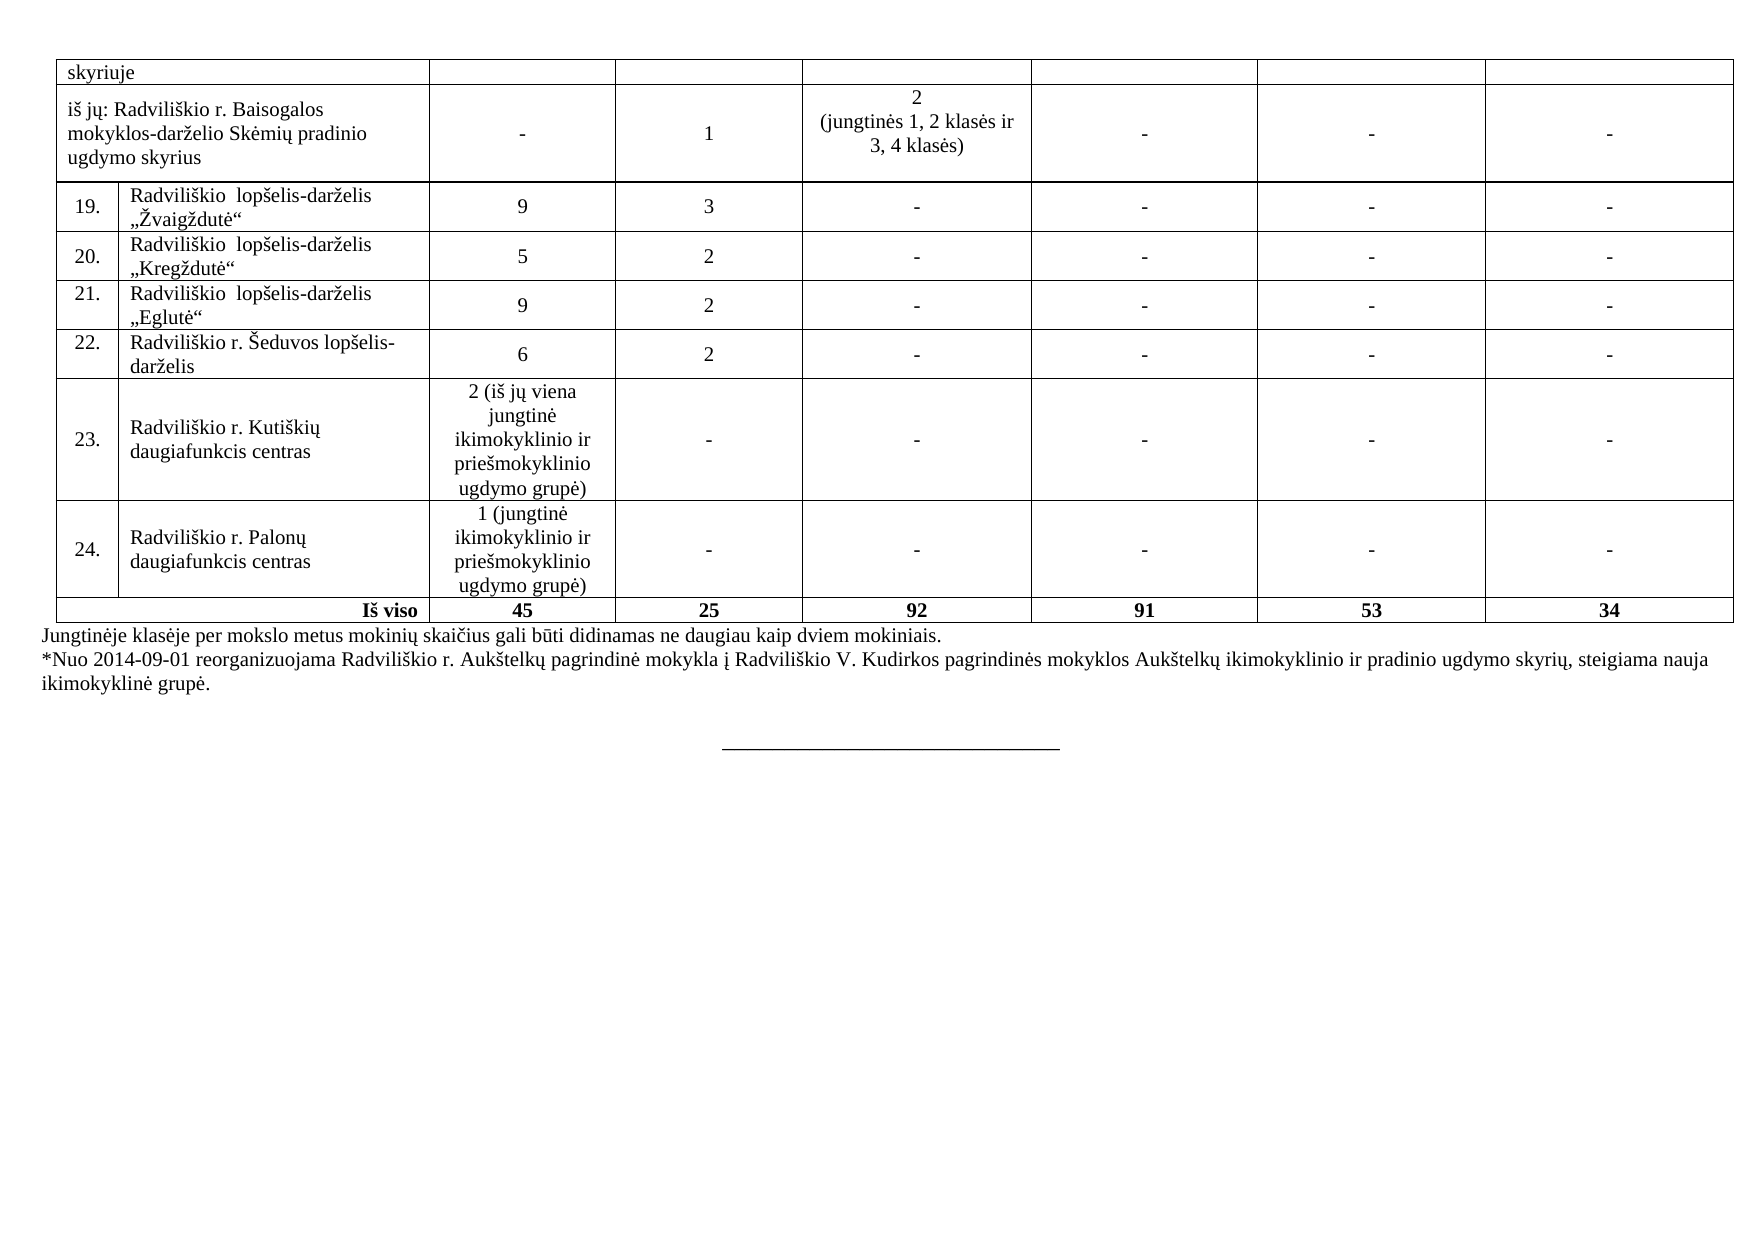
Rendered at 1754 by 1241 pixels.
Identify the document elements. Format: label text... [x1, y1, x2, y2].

table_cell 6 [430, 330, 615, 378]
table_cell 5 [430, 232, 615, 280]
table_cell - [803, 281, 1031, 329]
table_cell Radviliškio r. Palonų daugiafunkcis centras [119, 501, 429, 597]
table_cell 9 [430, 183, 615, 231]
table_cell [616, 60, 802, 84]
table_cell [430, 60, 615, 84]
table_cell 1 (jungtinė ikimokyklinio ir priešmokyklinio ugdymo grupė) [430, 501, 615, 597]
text Jungtinėje klasėje per mokslo metus mokinių skaičius gali būti didinamas ne daugiau kaip dviem mokiniais. [0, 623, 1711, 647]
table_cell 34 [1486, 598, 1733, 622]
table_cell - [1258, 60, 1485, 84]
table_cell - [616, 501, 802, 597]
table_cell - [1032, 60, 1257, 84]
table_cell - [1486, 330, 1733, 378]
table_cell - [1258, 183, 1485, 231]
table_cell 45 [430, 598, 615, 622]
table_cell Radviliškio lopšelis-darželis „Eglutė“ [119, 281, 429, 329]
table_cell - [1258, 232, 1485, 280]
table_cell - [803, 232, 1031, 280]
table_cell - [803, 330, 1031, 378]
table_cell 2 (jungtinės 1, 2 klasės ir 3, 4 klasės) [803, 85, 1031, 181]
table_cell Radviliškio lopšelis-darželis „Žvaigždutė“ [119, 183, 429, 231]
table_cell 9 [430, 281, 615, 329]
table_cell - [1258, 379, 1485, 499]
table_cell - [1486, 232, 1733, 280]
table_cell skyriuje [57, 60, 429, 84]
table_cell - [1486, 281, 1733, 329]
table_cell 24. [57, 501, 118, 597]
table_cell 2 (iš jų viena jungtinė ikimokyklinio ir priešmokyklinio ugdymo grupė) [430, 379, 615, 499]
table_cell 25 [616, 598, 802, 622]
table_cell - [1258, 501, 1485, 597]
table_cell - [1032, 85, 1257, 181]
table_cell 23. [57, 379, 118, 499]
table_cell 22. [57, 330, 118, 378]
table_cell - [430, 85, 615, 181]
table_cell 91 [1032, 598, 1257, 622]
table_cell 2 [616, 281, 802, 329]
table_cell - [1032, 330, 1257, 378]
table_cell 20. [57, 232, 118, 280]
table_cell - [1486, 379, 1733, 499]
table_cell - [1032, 183, 1257, 231]
table_cell Radviliškio r. Šeduvos lopšelis-darželis [119, 330, 429, 378]
table_cell 2 [616, 232, 802, 280]
table_cell Radviliškio lopšelis-darželis „Kregždutė“ [119, 232, 429, 280]
text ___________________________ [12, 724, 1711, 753]
text *Nuo 2014-09-01 reorganizuojama Radviliškio r. Aukštelkų pagrindinė mokykla į Radviliškio V. Kudirkos pagrindinės mokyklos Aukštelkų ikimokyklinio ir pradinio ugdymo skyrių, steigiama nauja ikimokyklinė grupė. [41, 647, 1711, 695]
table_cell Radviliškio r. Kutiškių daugiafunkcis centras [119, 379, 429, 499]
table_cell iš jų: Radviliškio r. Baisogalos mokyklos-darželio Skėmių pradinio ugdymo skyrius [57, 85, 429, 181]
table_cell - [803, 501, 1031, 597]
table_cell - [1032, 281, 1257, 329]
table_cell 19. [57, 183, 118, 231]
table_cell 3 [616, 183, 802, 231]
table_cell [803, 60, 1031, 84]
table_cell - [1032, 232, 1257, 280]
table_cell - [1258, 330, 1485, 378]
table_cell - [1032, 501, 1257, 597]
table_cell - [1486, 183, 1733, 231]
table_cell 53 [1258, 598, 1485, 622]
table_cell - [803, 183, 1031, 231]
table_cell 92 [803, 598, 1031, 622]
table_cell - [803, 379, 1031, 499]
table_cell - [1486, 85, 1733, 181]
table_cell - [1258, 281, 1485, 329]
table_cell 21. [57, 281, 118, 329]
table_cell 1 [616, 85, 802, 181]
table_cell 2 [616, 330, 802, 378]
table_cell - [616, 379, 802, 499]
table_cell - [1486, 501, 1733, 597]
table_cell - [1486, 60, 1733, 84]
table_cell Iš viso [57, 598, 429, 622]
table_cell - [1258, 85, 1485, 181]
table_cell - [1032, 379, 1257, 499]
